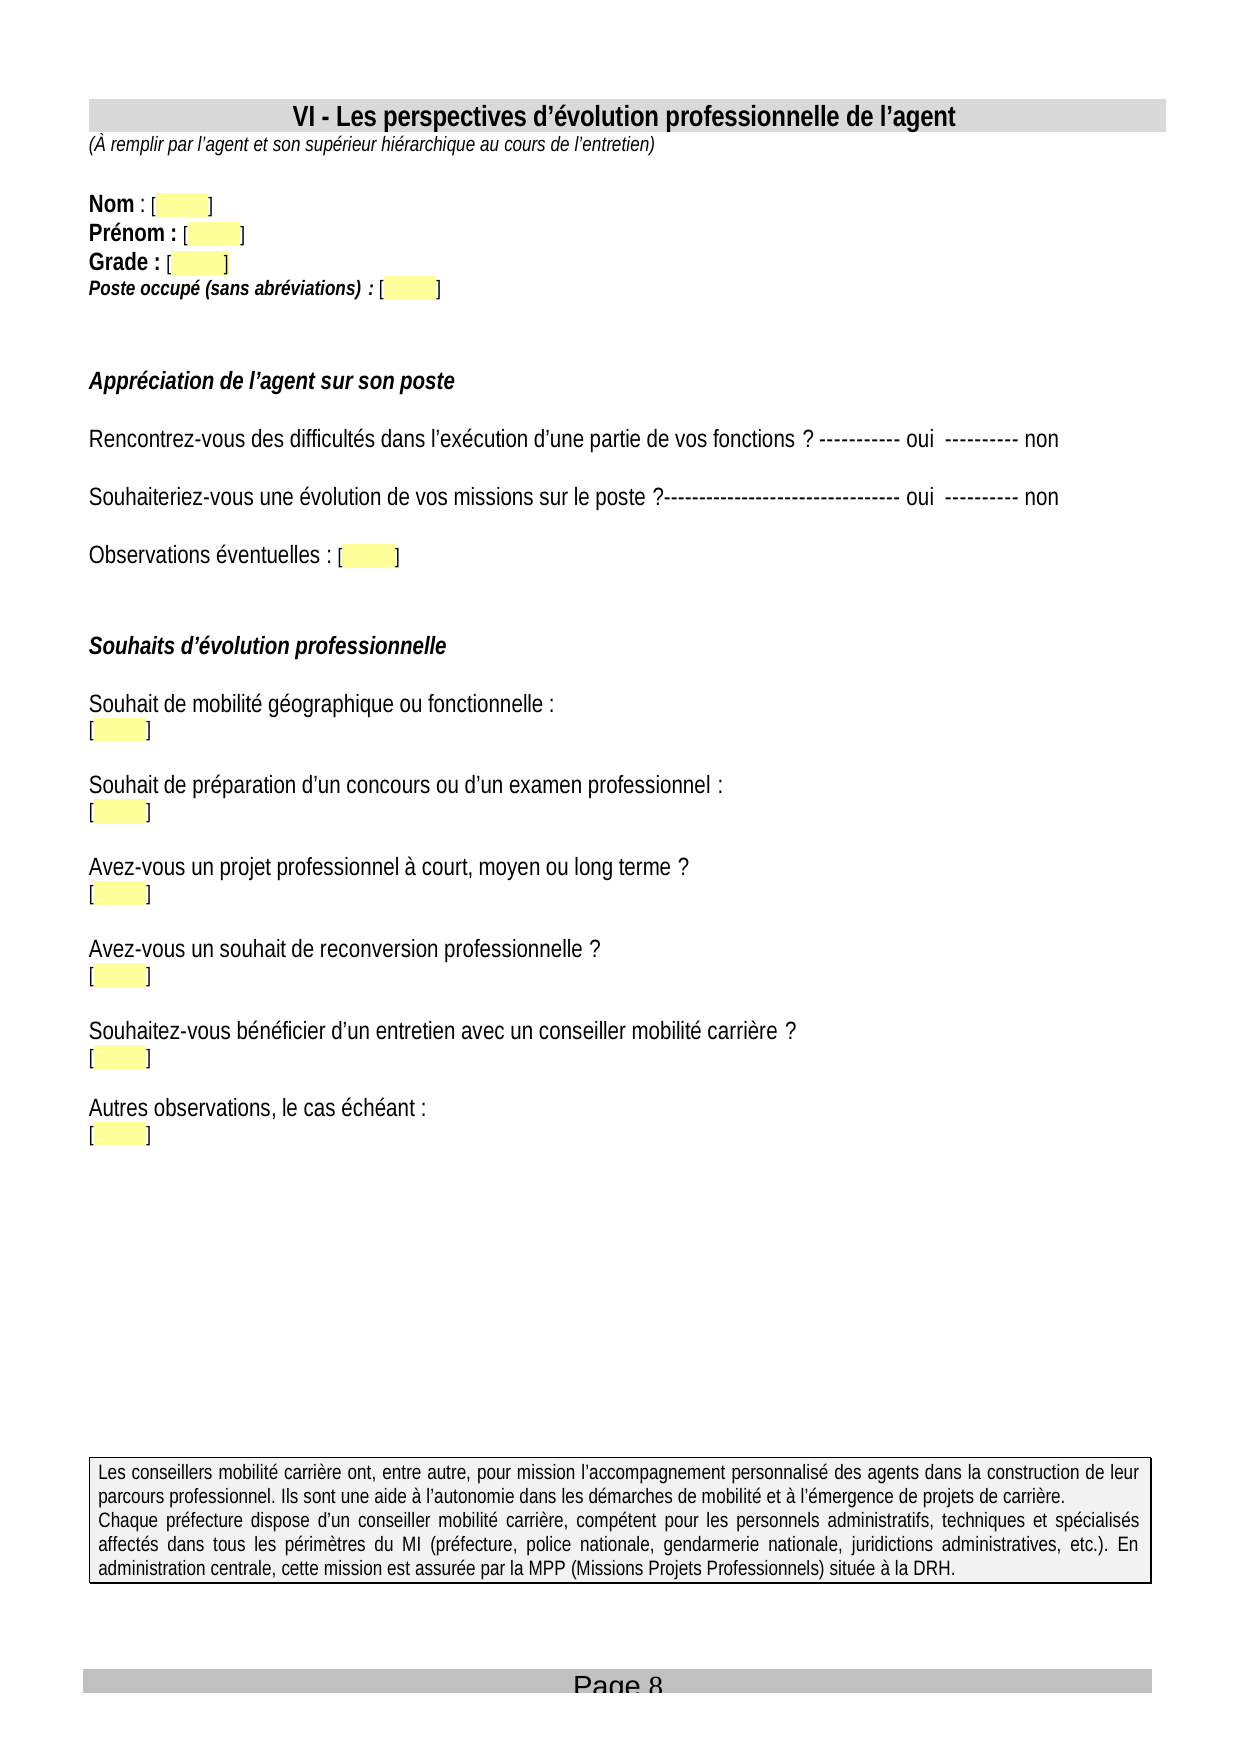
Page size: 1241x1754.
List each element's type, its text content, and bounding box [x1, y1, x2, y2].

text Souhait de mobilité géographique ou fonctionnelle : [89, 688, 1152, 717]
text Nom : [ ] [89, 189, 1152, 218]
text Observations éventuelles : [ ] [89, 539, 1152, 568]
text Poste occupé (sans abréviations) : [ ] [89, 276, 1152, 300]
text [ ] [89, 1122, 1152, 1146]
table_header VI - Les perspectives d’évolution professionnelle de l’agent [89, 99, 1166, 132]
text Avez-vous un projet professionnel à court, moyen ou long terme ? [89, 852, 1152, 881]
text Appréciation de l’agent sur son poste [89, 366, 1152, 395]
text Souhaits d’évolution professionnelle [89, 631, 1152, 659]
text [ ] [89, 1045, 1152, 1069]
text Chaque préfecture dispose d’un conseiller mobilité carrière, compétent pour les personnels administratifs, techniques et spécialisés affectés dans tous les périmètres du MI (préfecture, police nationale, gendarmerie nationale, juridictions administratives, etc.). En administration centrale, cette mission est assurée par la MPP (Missions Projets Professionnels) située à la DRH. [90, 1505, 1150, 1582]
text Souhaiteriez-vous une évolution de vos missions sur le poste ? oui non [89, 482, 1152, 511]
text Les conseillers mobilité carrière ont, entre autre, pour mission l’accompagnement personnalisé des agents dans la construction de leur parcours professionnel. Ils sont une aide à l’autonomie dans les démarches de mobilité et à l’émergence de projets de carrière. [90, 1458, 1150, 1505]
text [ ] [89, 881, 1152, 905]
text Autres observations, le cas échéant : [89, 1093, 1152, 1122]
text Prénom : [ ] [89, 218, 1152, 247]
text Avez-vous un souhait de reconversion professionnelle ? [89, 934, 1152, 963]
text (À remplir par l’agent et son supérieur hiérarchique au cours de l’entretien) [89, 132, 1152, 156]
text [ ] [89, 963, 1152, 987]
text [ ] [89, 717, 1152, 741]
text [ ] [89, 799, 1152, 823]
text Grade : [ ] [89, 247, 1152, 276]
text Souhait de préparation d’un concours ou d’un examen professionnel : [89, 770, 1152, 799]
text Rencontrez-vous des difficultés dans l’exécution d’une partie de vos fonctions ? oui non [89, 424, 1152, 453]
text Souhaitez-vous bénéficier d’un entretien avec un conseiller mobilité carrière ? [89, 1016, 1152, 1045]
